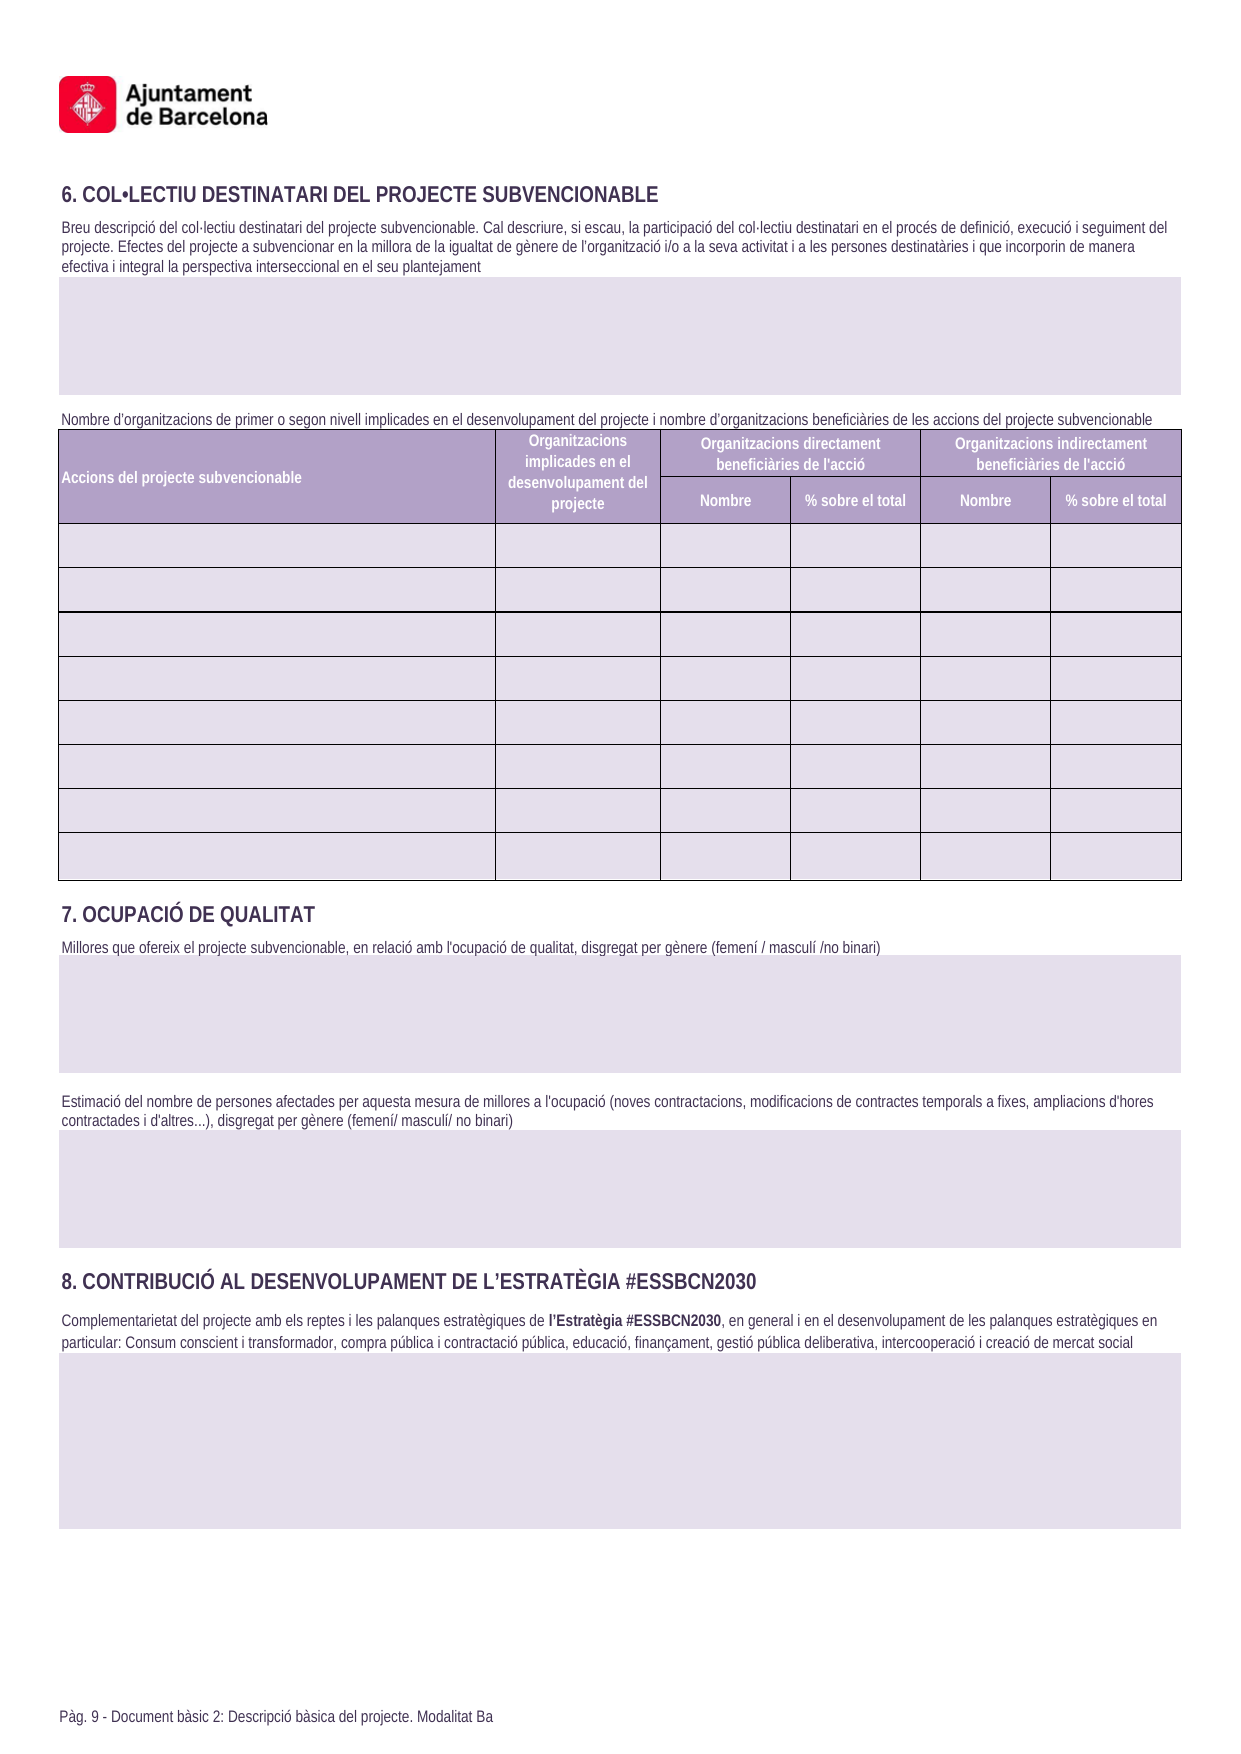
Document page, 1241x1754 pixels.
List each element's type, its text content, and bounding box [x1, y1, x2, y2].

table_cell [59, 745, 495, 788]
table_cell [496, 657, 660, 700]
table_cell [661, 524, 790, 567]
table_cell % sobre el total [791, 477, 920, 523]
table_cell [59, 1130, 1181, 1248]
table_header 6. COL•LECTIU DESTINATARI DEL PROJECTE SUBVENCIONABLE [59, 171, 1181, 218]
table_cell [791, 568, 920, 611]
table_cell [496, 613, 660, 656]
table_cell [921, 613, 1050, 656]
table_cell [496, 701, 660, 744]
table_cell [791, 701, 920, 744]
picture [59, 76, 268, 133]
table_cell Nombre [661, 477, 790, 523]
table_cell [1051, 789, 1181, 832]
table_cell [496, 568, 660, 611]
table_cell Nombre [921, 477, 1050, 523]
table_cell [921, 524, 1050, 567]
table_cell [921, 745, 1050, 788]
table_cell [791, 524, 920, 567]
table_cell Millores que ofereix el projecte subvencionable, en relació amb l'ocupació de qualitat, disgregat per gènere (femení / masculí /no binari) [59, 938, 1181, 955]
table_cell [921, 568, 1050, 611]
table_cell [59, 613, 495, 656]
table_cell [59, 789, 495, 832]
table_cell [1051, 568, 1181, 611]
table_cell Breu descripció del col·lectiu destinatari del projecte subvencionable. Cal descriure, si escau, la participació del col·lectiu destinatari en el procés de definició, execució i seguiment del projecte. Efectes del projecte a subvencionar en la millora de la igualtat de gènere de l’organització i/o a la seva activitat i a les persones destinatàries i que incorporin de manera efectiva i integral la perspectiva interseccional en el seu plantejament [59, 218, 1181, 277]
table_cell [921, 789, 1050, 832]
table_cell [661, 657, 790, 700]
table_cell [921, 701, 1050, 744]
table_cell [496, 745, 660, 788]
table_cell Accions del projecte subvencionable [59, 430, 495, 523]
table_cell [791, 745, 920, 788]
table_cell Organitzacions indirectament beneficiàries de l'acció [921, 430, 1181, 476]
table_cell [661, 568, 790, 611]
table_cell [59, 568, 495, 611]
table_cell [791, 657, 920, 700]
table_cell [59, 524, 495, 567]
table_cell [791, 789, 920, 832]
table_cell [1051, 833, 1181, 879]
table_cell [791, 833, 920, 879]
table_cell [1051, 613, 1181, 656]
table_header 7. OCUPACIÓ DE QUALITAT [59, 890, 1181, 937]
table_cell [1051, 745, 1181, 788]
table_cell % sobre el total [1051, 477, 1181, 523]
table_cell [921, 657, 1050, 700]
table_cell Complementarietat del projecte amb els reptes i les palanques estratègiques de l’Estratègia #ESSBCN2030, en general i en el desenvolupament de les palanques estratègiques en particular: Consum conscient i transformador, compra pública i contractació pública, educació, finançament, gestió pública deliberativa, intercooperació i creació de mercat social [59, 1305, 1181, 1352]
table_cell [1051, 657, 1181, 700]
table_cell [661, 613, 790, 656]
table_header Nombre d’organitzacions de primer o segon nivell implicades en el desenvolupament del projecte i nombre d’organitzacions beneficiàries de les accions del projecte subvencionable [58, 405, 1181, 428]
table_cell [1051, 701, 1181, 744]
table_header Estimació del nombre de persones afectades per aquesta mesura de millores a l'ocupació (noves contractacions, modificacions de contractes temporals a fixes, ampliacions d'hores contractades i d'altres...), disgregat per gènere (femení/ masculí/ no binari) [59, 1083, 1181, 1130]
table_cell [496, 833, 660, 879]
table_cell [661, 701, 790, 744]
table_cell [59, 1353, 1181, 1529]
table_cell [661, 833, 790, 879]
table_cell Organitzacions implicades en el desenvolupament del projecte [496, 430, 660, 523]
table_cell [791, 613, 920, 656]
table_cell [59, 955, 1181, 1073]
table_header 8. CONTRIBUCIÓ AL DESENVOLUPAMENT DE L’ESTRATÈGIA #ESSBCN2030 [59, 1258, 1181, 1305]
table_cell Organitzacions directament beneficiàries de l'acció [661, 430, 920, 476]
table_cell [496, 789, 660, 832]
table_cell [59, 833, 495, 879]
table_cell [661, 789, 790, 832]
table_cell [59, 277, 1181, 395]
table_cell [59, 657, 495, 700]
table_cell [1051, 524, 1181, 567]
table_cell [921, 833, 1050, 879]
table_cell [661, 745, 790, 788]
table_cell [496, 524, 660, 567]
table_cell [59, 701, 495, 744]
